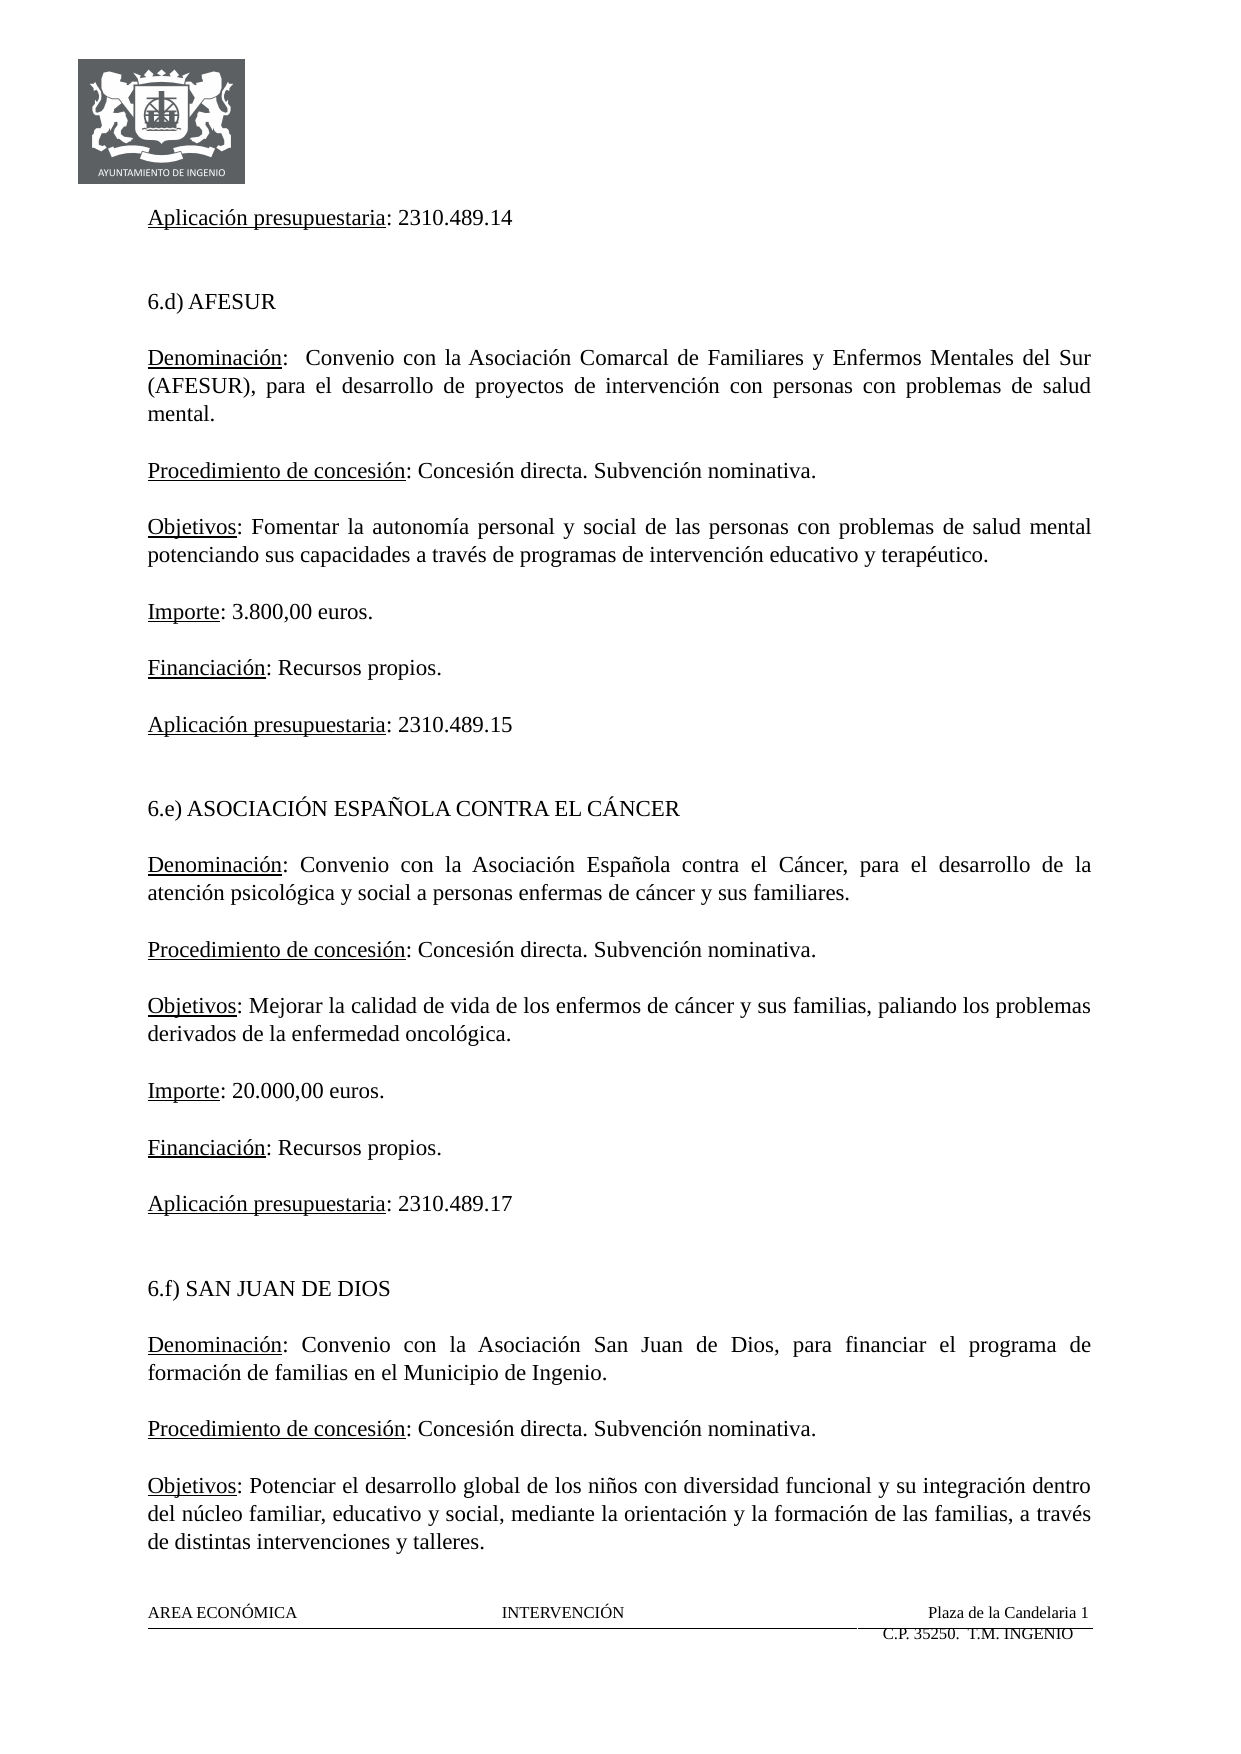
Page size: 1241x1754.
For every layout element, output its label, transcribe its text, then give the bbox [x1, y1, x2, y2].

subtitle 6.e) ASOCIACIÓN ESPAÑOLA CONTRA EL CÁNCER [147, 795, 1093, 822]
text Denominación: Convenio con la Asociación Española contra el Cáncer, para el desarrollo de la atención psicológica y social a personas enfermas de cáncer y sus familiares. [147, 852, 1093, 906]
text Aplicación presupuestaria: 2310.489.17 [147, 1190, 1093, 1217]
text Procedimiento de concesión: Concesión directa. Subvención nominativa. [147, 457, 1093, 483]
text Aplicación presupuestaria: 2310.489.15 [147, 711, 1093, 737]
text Procedimiento de concesión: Concesión directa. Subvención nominativa. [147, 936, 1093, 962]
text Denominación: Convenio con la Asociación San Juan de Dios, para financiar el programa de formación de familias en el Municipio de Ingenio. [147, 1331, 1093, 1385]
text Objetivos: Potenciar el desarrollo global de los niños con diversidad funcional y su integración dentro del núcleo familiar, educativo y social, mediante la orientación y la formación de las familias, a través de distintas intervenciones y talleres. [147, 1472, 1093, 1554]
text Financiación: Recursos propios. [147, 654, 1093, 681]
text Objetivos: Fomentar la autonomía personal y social de las personas con problemas de salud mental potenciando sus capacidades a través de programas de intervención educativo y terapéutico. [147, 513, 1093, 568]
text Importe: 3.800,00 euros. [147, 598, 1093, 624]
text Aplicación presupuestaria: 2310.489.14 [147, 204, 1093, 230]
text Objetivos: Mejorar la calidad de vida de los enfermos de cáncer y sus familias, paliando los problemas derivados de la enfermedad oncológica. [147, 993, 1093, 1047]
text Financiación: Recursos propios. [147, 1134, 1093, 1160]
subtitle 6.f) SAN JUAN DE DIOS [147, 1274, 1093, 1301]
text Importe: 20.000,00 euros. [147, 1077, 1093, 1103]
text Procedimiento de concesión: Concesión directa. Subvención nominativa. [147, 1415, 1093, 1442]
subtitle 6.d) AFESUR [147, 288, 1093, 314]
text Denominación: Convenio con la Asociación Comarcal de Familiares y Enfermos Mentales del Sur (AFESUR), para el desarrollo de proyectos de intervención con personas con problemas de salud mental. [147, 344, 1093, 427]
